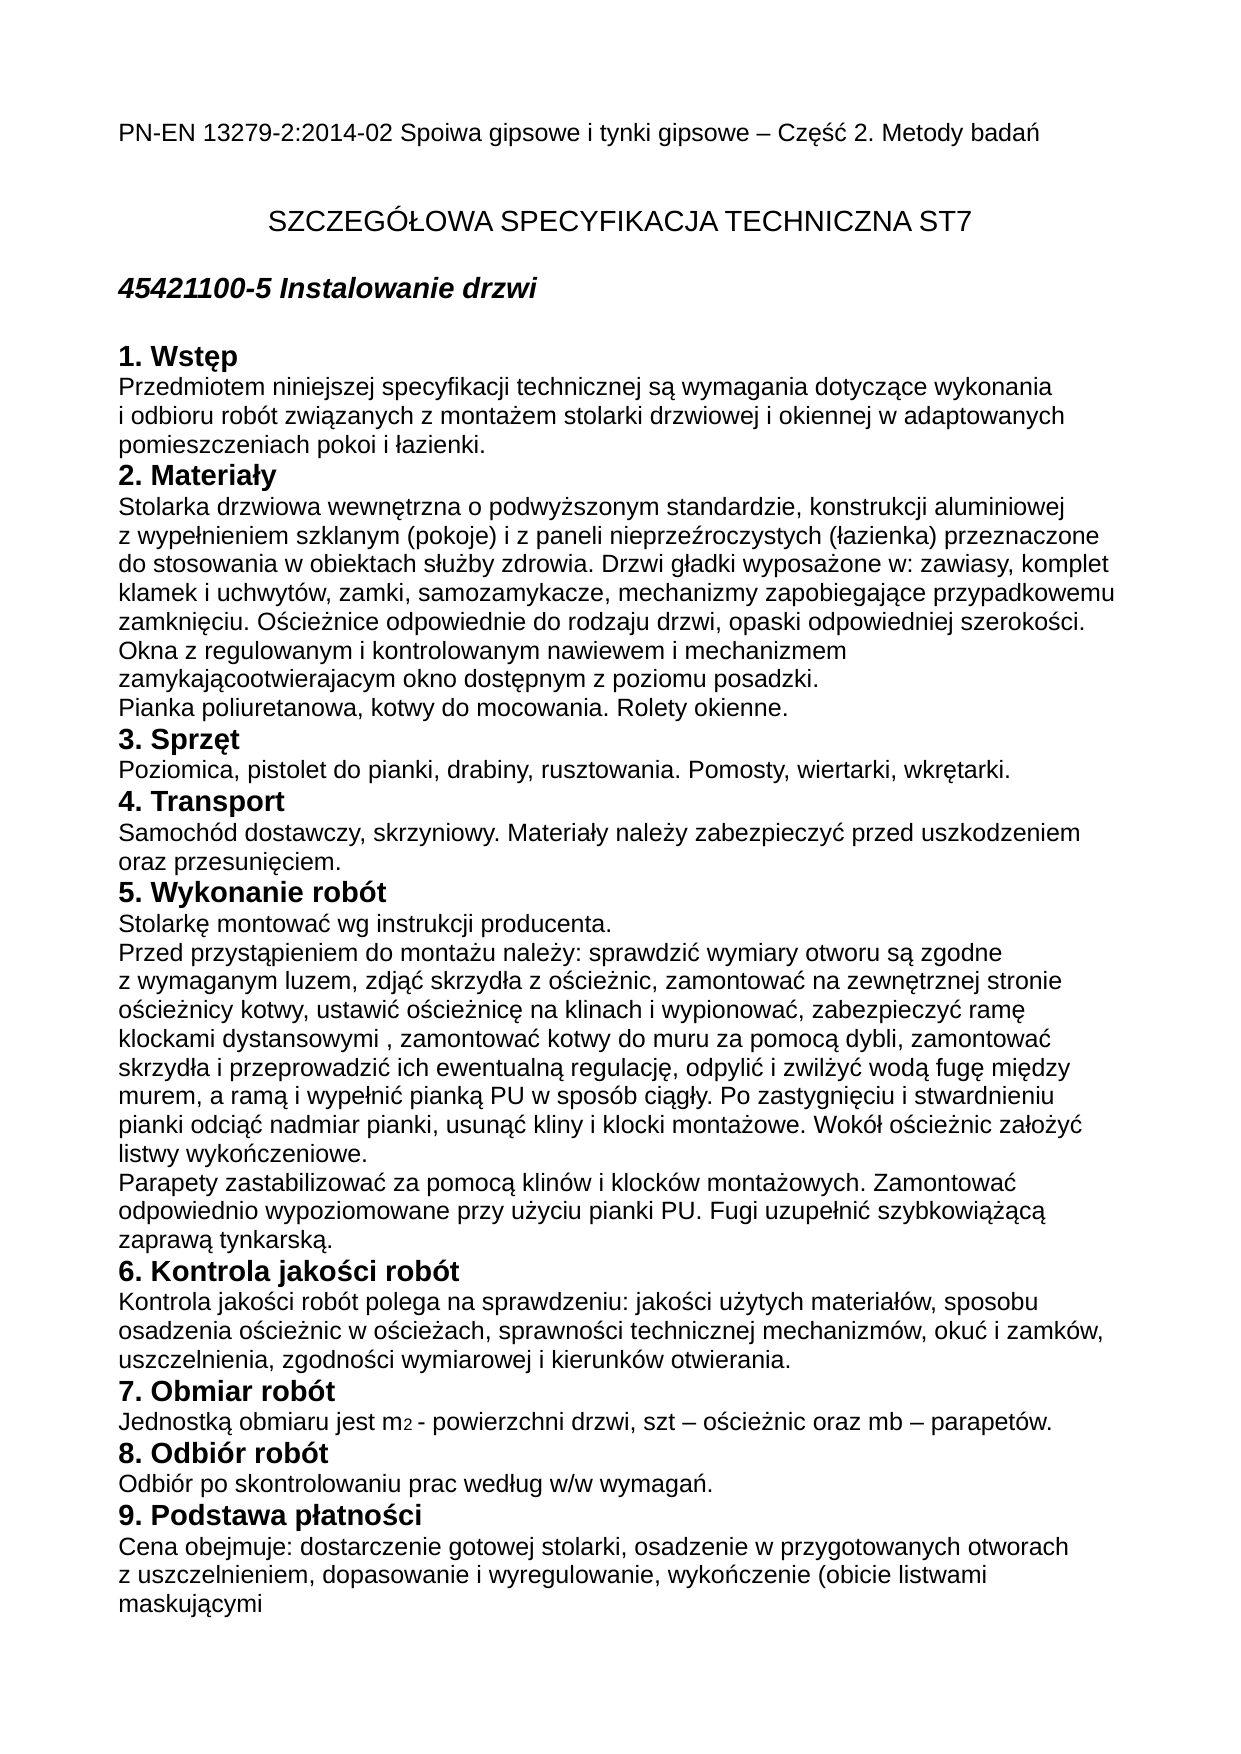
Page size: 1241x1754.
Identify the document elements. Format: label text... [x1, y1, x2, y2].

text 9. Podstawa płatności [118, 1498, 1122, 1532]
text Stolarka drzwiowa wewnętrzna o podwyższonym standardzie, konstrukcji aluminiowej [118, 492, 1122, 521]
text Przed przystąpieniem do montażu należy: sprawdzić wymiary otworu są zgodne [118, 937, 1122, 966]
text 4. Transport [118, 784, 1122, 818]
text osadzenia ościeżnic w ościeżach, sprawności technicznej mechanizmów, okuć i zamków, [118, 1316, 1122, 1345]
text Pianka poliuretanowa, kotwy do mocowania. Rolety okienne. [118, 693, 1122, 722]
text odpowiednio wypoziomowane przy użyciu pianki PU. Fugi uzupełnić szybkowiążącą [118, 1196, 1122, 1225]
text z uszczelnieniem, dopasowanie i wyregulowanie, wykończenie (obicie listwami maskującymi [118, 1560, 1122, 1618]
text zamknięciu. Ościeżnice odpowiednie do rodzaju drzwi, opaski odpowiedniej szerokości. [118, 607, 1122, 636]
text 8. Odbiór robót [118, 1436, 1122, 1469]
text z wymaganym luzem, zdjąć skrzydła z ościeżnic, zamontować na zewnętrznej stronie [118, 966, 1122, 995]
text 45421100-5 Instalowanie drzwi [118, 271, 1122, 305]
text PN-EN 13279-2:2014-02 Spoiwa gipsowe i tynki gipsowe – Część 2. Metody badań [118, 118, 1122, 147]
text Okna z regulowanym i kontrolowanym nawiewem i mechanizmem zamykającootwierajacym okno dostępnym z poziomu posadzki. [118, 636, 1122, 693]
text i odbioru robót związanych z montażem stolarki drzwiowej i okiennej w adaptowanych [118, 401, 1122, 429]
text Odbiór po skontrolowaniu prac według w/w wymagań. [118, 1469, 1122, 1498]
text 6. Kontrola jakości robót [118, 1254, 1122, 1287]
text Jednostką obmiaru jest m2 - powierzchni drzwi, szt – ościeżnic oraz mb – parapetów. [118, 1407, 1122, 1436]
text Poziomica, pistolet do pianki, drabiny, rusztowania. Pomosty, wiertarki, wkrętarki. [118, 755, 1122, 784]
text 7. Obmiar robót [118, 1373, 1122, 1407]
text 1. Wstęp [118, 338, 1122, 372]
text ościeżnicy kotwy, ustawić ościeżnicę na klinach i wypionować, zabezpieczyć ramę klockami dystansowymi , zamontować kotwy do muru za pomocą dybli, zamontować skrzydła i przeprowadzić ich ewentualną regulację, odpylić i zwilżyć wodą fugę między murem, a ramą i wypełnić pianką PU w sposób ciągły. Po zastygnięciu i stwardnieniu pianki odciąć nadmiar pianki, usunąć kliny i klocki montażowe. Wokół ościeżnic założyć listwy wykończeniowe. [118, 995, 1122, 1167]
text Cena obejmuje: dostarczenie gotowej stolarki, osadzenie w przygotowanych otworach [118, 1532, 1122, 1560]
text zaprawą tynkarską. [118, 1225, 1122, 1254]
text pomieszczeniach pokoi i łazienki. [118, 429, 1122, 458]
text Przedmiotem niniejszej specyfikacji technicznej są wymagania dotyczące wykonania [118, 372, 1122, 401]
text 3. Sprzęt [118, 722, 1122, 755]
text 2. Materiały [118, 458, 1122, 492]
text klamek i uchwytów, zamki, samozamykacze, mechanizmy zapobiegające przypadkowemu [118, 578, 1122, 607]
text Parapety zastabilizować za pomocą klinów i klocków montażowych. Zamontować [118, 1167, 1122, 1196]
text Samochód dostawczy, skrzyniowy. Materiały należy zabezpieczyć przed uszkodzeniem oraz przesunięciem. [118, 818, 1122, 875]
text Kontrola jakości robót polega na sprawdzeniu: jakości użytych materiałów, sposobu [118, 1287, 1122, 1316]
text Stolarkę montować wg instrukcji producenta. [118, 909, 1122, 937]
text z wypełnieniem szklanym (pokoje) i z paneli nieprzeźroczystych (łazienka) przeznaczone do stosowania w obiektach służby zdrowia. Drzwi gładki wyposażone w: zawiasy, komplet [118, 521, 1122, 578]
text SZCZEGÓŁOWA SPECYFIKACJA TECHNICZNA ST7 [118, 204, 1122, 238]
text uszczelnienia, zgodności wymiarowej i kierunków otwierania. [118, 1345, 1122, 1373]
text 5. Wykonanie robót [118, 875, 1122, 909]
